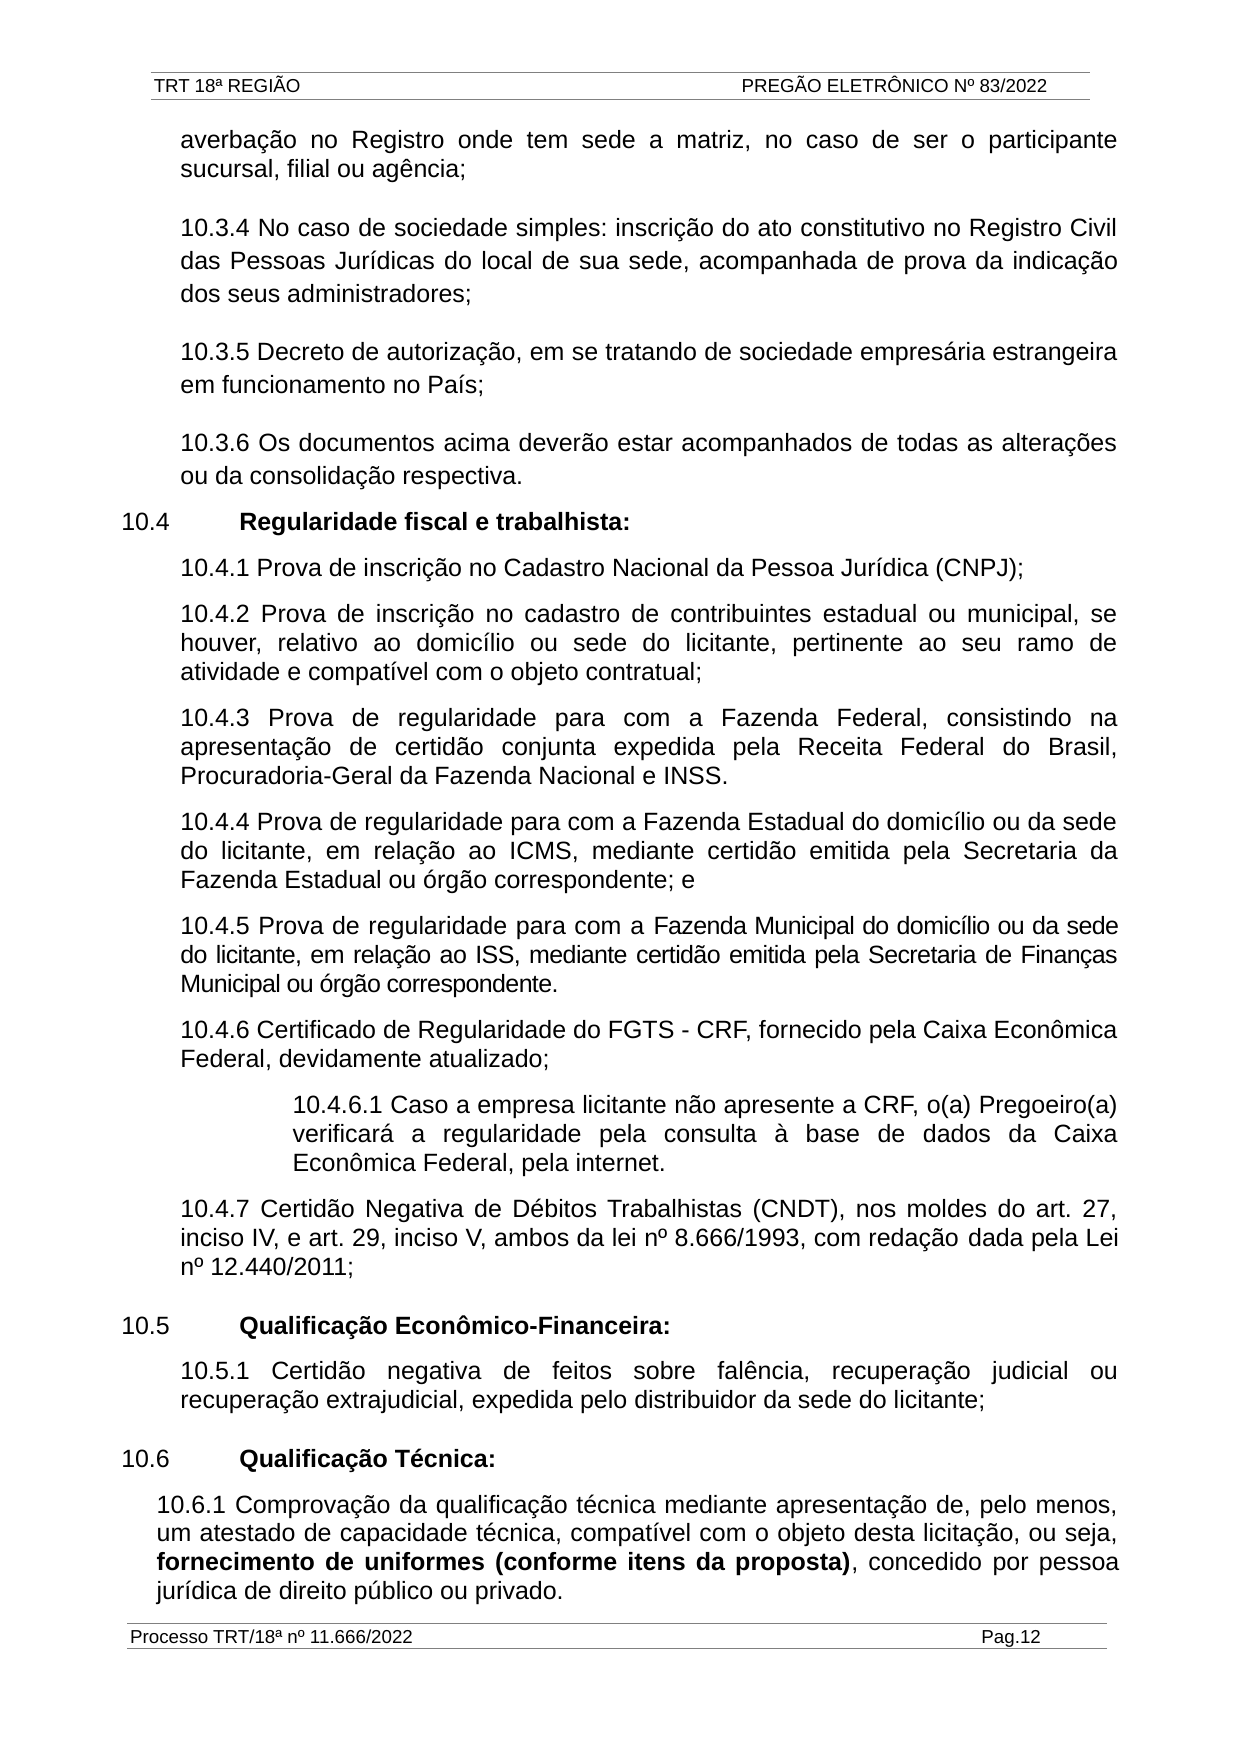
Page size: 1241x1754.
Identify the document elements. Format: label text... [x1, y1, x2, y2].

text 10.4.3 Prova de regularidade para com a Fazenda Federal, consistindo na apresentação de certidão conjunta expedida pela Receita Federal do Brasil, Procuradoria-Geral da Fazenda Nacional e INSS. [180, 703, 1119, 789]
text 10.3.5 Decreto de autorização, em se tratando de sociedade empresária estrangeira em funcionamento no País; [180, 337, 1119, 399]
text 10.4.6.1 Caso a empresa licitante não apresente a CRF, o(a) Pregoeiro(a) verificará a regularidade pela consulta à base de dados da Caixa Econômica Federal, pela internet. [292, 1090, 1119, 1177]
text 10.4.5 Prova de regularidade para com a Fazenda Municipal do domicílio ou da sede do licitante, em relação ao ISS, mediante certidão emitida pela Secretaria de Finanças Municipal ou órgão correspondente. [180, 911, 1119, 997]
text 10.6 Qualificação Técnica: [121, 1444, 1119, 1473]
text averbação no Registro onde tem sede a matriz, no caso de ser o participante sucursal, filial ou agência; [180, 125, 1119, 183]
text 10.4.4 Prova de regularidade para com a Fazenda Estadual do domicílio ou da sede do licitante, em relação ao ICMS, mediante certidão emitida pela Secretaria da Fazenda Estadual ou órgão correspondente; e [180, 807, 1119, 893]
text 10.4.6 Certificado de Regularidade do FGTS - CRF, fornecido pela Caixa Econômica Federal, devidamente atualizado; [180, 1015, 1119, 1073]
text 10.3.6 Os documentos acima deverão estar acompanhados de todas as alterações ou da consolidação respectiva. [180, 428, 1119, 490]
text 10.4.1 Prova de inscrição no Cadastro Nacional da Pessoa Jurídica (CNPJ); [180, 553, 1119, 582]
text 10.5 Qualificação Econômico-Financeira: [121, 1311, 1119, 1339]
list 10.4.7 Certidão Negativa de Débitos Trabalhistas (CNDT), nos moldes do art. 27, inciso IV, e art. 29, inciso V, ambos da lei nº 8.666/1993, com redação dada pela Lei nº 12.440/2011; [180, 1194, 1119, 1281]
text 10.4.2 Prova de inscrição no cadastro de contribuintes estadual ou municipal, se houver, relativo ao domicílio ou sede do licitante, pertinente ao seu ramo de atividade e compatível com o objeto contratual; [180, 599, 1119, 686]
text 10.3.4 No caso de sociedade simples: inscrição do ato constitutivo no Registro Civil das Pessoas Jurídicas do local de sua sede, acompanhada de prova da indicação dos seus administradores; [180, 213, 1119, 308]
text 10.4 Regularidade fiscal e trabalhista: [121, 506, 1119, 535]
text 10.6.1 Comprovação da qualificação técnica mediante apresentação de, pelo menos, um atestado de capacidade técnica, compatível com o objeto desta licitação, ou seja, fornecimento de uniformes (conforme itens da proposta), concedido por pessoa jurídica de direito público ou privado. [156, 1489, 1119, 1604]
text 10.5.1 Certidão negativa de feitos sobre falência, recuperação judicial ou recuperação extrajudicial, expedida pelo distribuidor da sede do licitante; [180, 1356, 1119, 1414]
